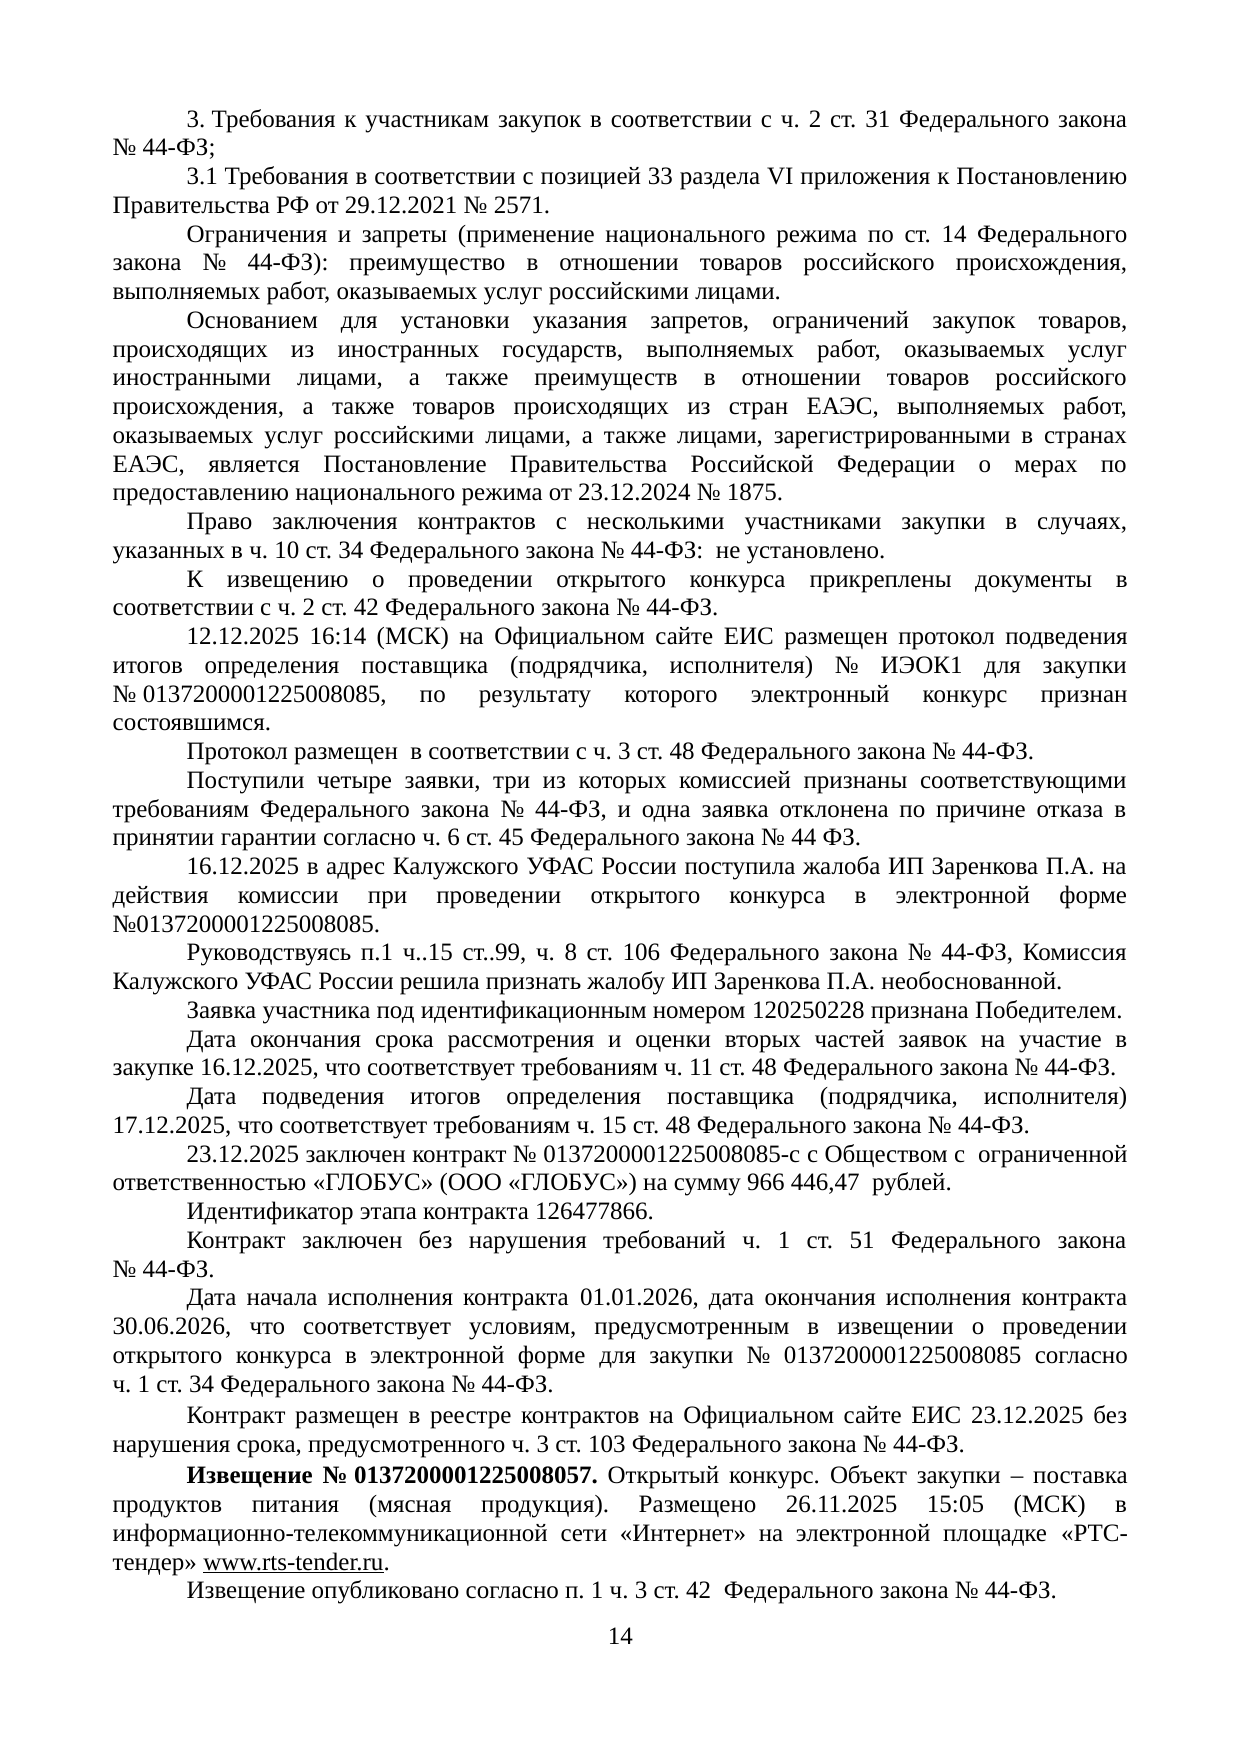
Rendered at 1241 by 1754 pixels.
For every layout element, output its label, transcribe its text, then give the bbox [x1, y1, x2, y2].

text Основанием для установки указания запретов, ограничений закупок товаров, происходящих из иностранных государств, выполняемых работ, оказываемых услуг иностранными лицами, а также преимуществ в отношении товаров российского происхождения, а также товаров происходящих из стран ЕАЭС, выполняемых работ, оказываемых услуг российскими лицами, а также лицами, зарегистрированными в странах ЕАЭС, является Постановление Правительства Российской Федерации о мерах по предоставлению национального режима от 23.12.2024 № 1875. [112, 305, 1128, 506]
text Дата окончания срока рассмотрения и оценки вторых частей заявок на участие в закупке 16.12.2025, что соответствует требованиям ч. 11 ст. 48 Федерального закона № 44-ФЗ. [112, 1024, 1128, 1081]
text Контракт заключен без нарушения требований ч. 1 ст. 51 Федерального закона № 44-ФЗ. [112, 1225, 1128, 1282]
text К извещению о проведении открытого конкурса прикреплены документы в соответствии с ч. 2 ст. 42 Федерального закона № 44-ФЗ. [112, 564, 1128, 621]
text Извещение опубликовано согласно п. 1 ч. 3 ст. 42 Федерального закона № 44-ФЗ. [112, 1575, 1128, 1604]
text Контракт размещен в реестре контрактов на Официальном сайте ЕИС 23.12.2025 без нарушения срока, предусмотренного ч. 3 ст. 103 Федерального закона № 44-ФЗ. [112, 1400, 1128, 1458]
text 16.12.2025 в адрес Калужского УФАС России поступила жалоба ИП Заренкова П.А. на действия комиссии при проведении открытого конкурса в электронной форме №0137200001225008085. [112, 851, 1128, 937]
text Идентификатор этапа контракта 126477866. [112, 1196, 1128, 1225]
text 23.12.2025 заключен контракт № 0137200001225008085-с с Обществом с ограниченной ответственностью «ГЛОБУС» (ООО «ГЛОБУС») на сумму 966 446,47 рублей. [112, 1139, 1128, 1196]
text 3.1 Требования в соответствии с позицией 33 раздела VI приложения к Постановлению Правительства РФ от 29.12.2021 № 2571. [112, 161, 1128, 219]
text Протокол размещен в соответствии с ч. 3 ст. 48 Федерального закона № 44-ФЗ. [112, 736, 1128, 765]
text Дата начала исполнения контракта 01.01.2026, дата окончания исполнения контракта 30.06.2026, что соответствует условиям, предусмотренным в извещении о проведении открытого конкурса в электронной форме для закупки № 0137200001225008085 согласно ч. 1 ст. 34 Федерального закона № 44-ФЗ. [112, 1282, 1128, 1397]
text 3. Требования к участникам закупок в соответствии с ч. 2 ст. 31 Федерального закона № 44-ФЗ; [112, 104, 1128, 161]
text Дата подведения итогов определения поставщика (подрядчика, исполнителя) 17.12.2025, что соответствует требованиям ч. 15 ст. 48 Федерального закона № 44-ФЗ. [112, 1081, 1128, 1139]
text Извещение № 0137200001225008057. Открытый конкурс. Объект закупки – поставка продуктов питания (мясная продукция). Размещено 26.11.2025 15:05 (МСК) в информационно-телекоммуникационной сети «Интернет» на электронной площадке «РТС-тендер» www.rts-tender.ru. [112, 1460, 1128, 1575]
text Право заключения контрактов с несколькими участниками закупки в случаях, указанных в ч. 10 ст. 34 Федерального закона № 44-ФЗ: не установлено. [112, 506, 1128, 564]
text Заявка участника под идентификационным номером 120250228 признана Победителем. [112, 995, 1128, 1024]
text Руководствуясь п.1 ч..15 ст..99, ч. 8 ст. 106 Федерального закона № 44-ФЗ, Комиссия Калужского УФАС России решила признать жалобу ИП Заренкова П.А. необоснованной. [112, 937, 1128, 995]
text Ограничения и запреты (применение национального режима по ст. 14 Федерального закона № 44-ФЗ): преимущество в отношении товаров российского происхождения, выполняемых работ, оказываемых услуг российскими лицами. [112, 219, 1128, 305]
text Поступили четыре заявки, три из которых комиссией признаны соответствующими требованиям Федерального закона № 44-ФЗ, и одна заявка отклонена по причине отказа в принятии гарантии согласно ч. 6 ст. 45 Федерального закона № 44 ФЗ. [112, 765, 1128, 851]
text 12.12.2025 16:14 (МСК) на Официальном сайте ЕИС размещен протокол подведения итогов определения поставщика (подрядчика, исполнителя) № ИЭОК1 для закупки № 0137200001225008085, по результату которого электронный конкурс признан состоявшимся. [112, 621, 1128, 736]
